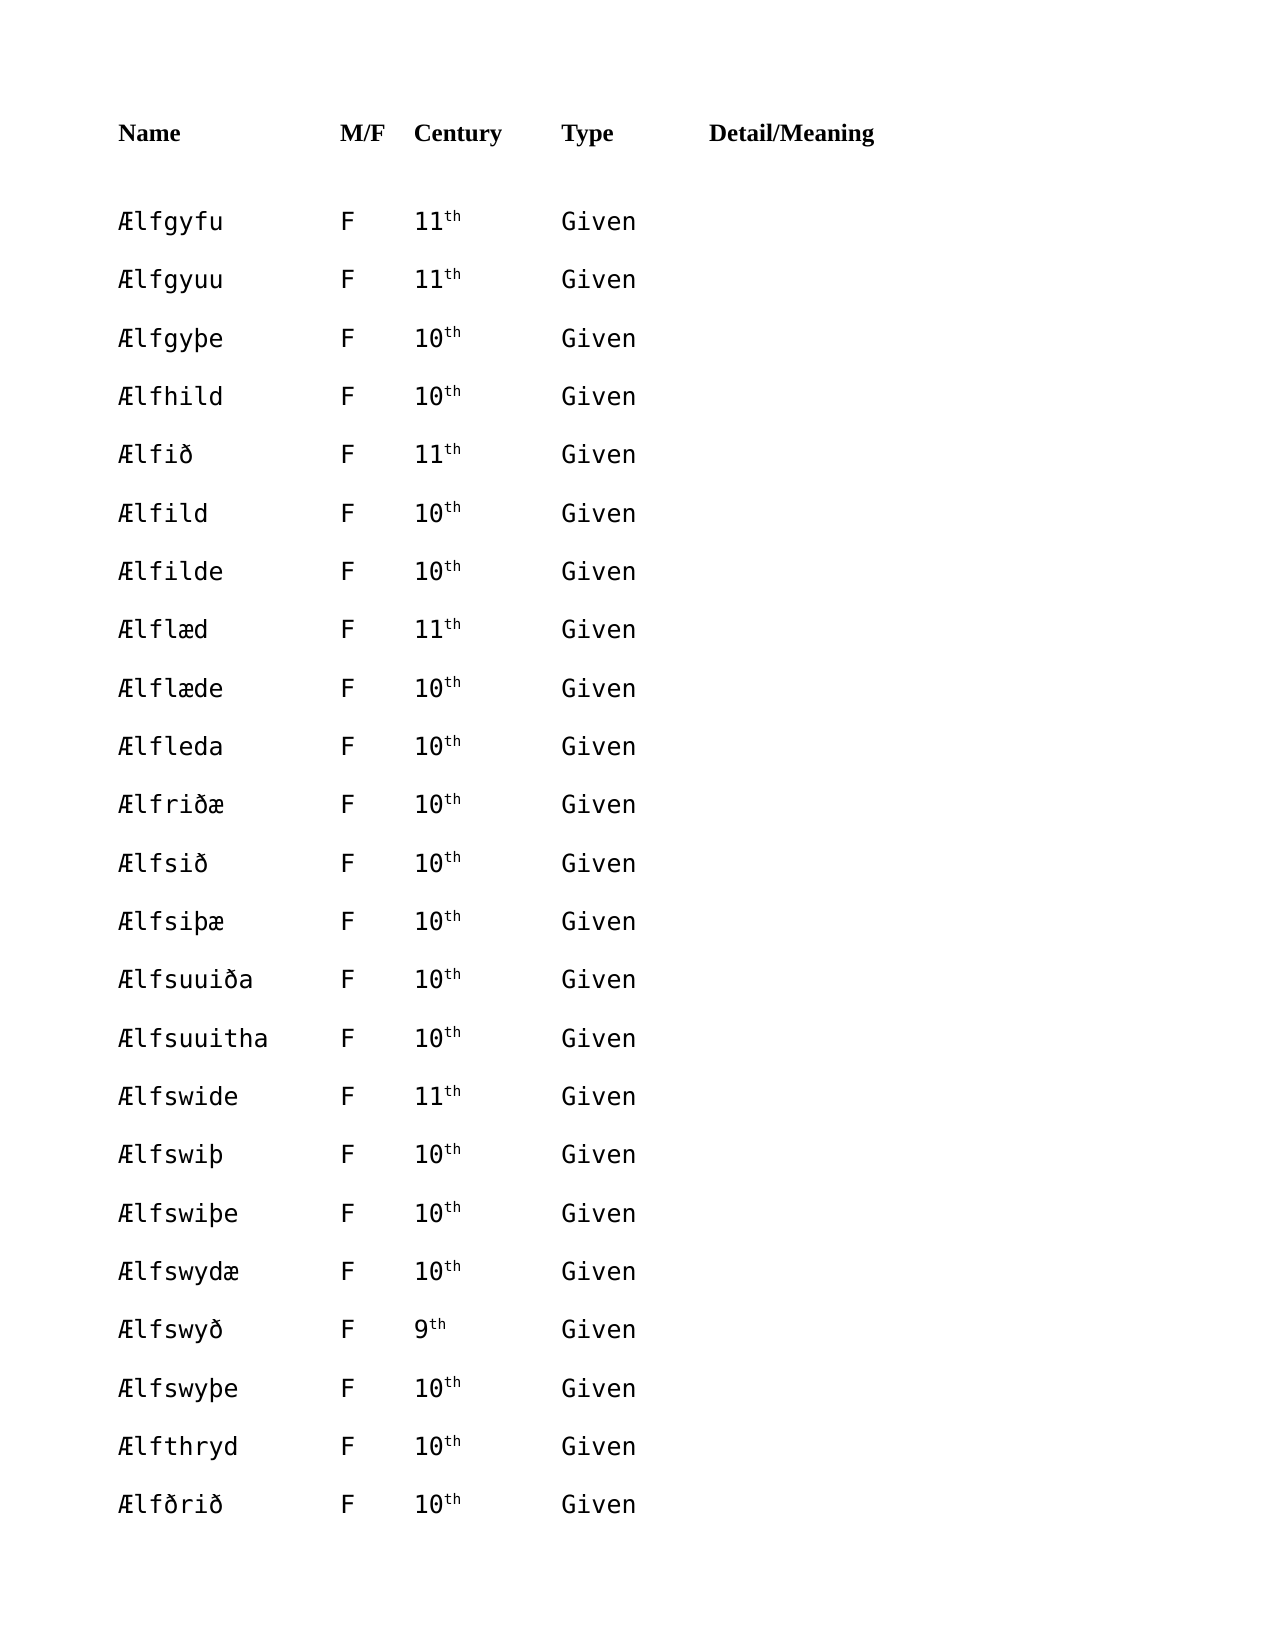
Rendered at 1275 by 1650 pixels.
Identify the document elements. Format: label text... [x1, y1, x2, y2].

text Ælfhild F 10th Given [118, 382, 1157, 411]
text Ælfgyfu F 11th Given [118, 207, 1157, 236]
text Ælfsuuiða F 10th Given [118, 966, 1157, 995]
text Ælfthryd F 10th Given [118, 1432, 1157, 1461]
text Ælfsuuitha F 10th Given [118, 1024, 1157, 1053]
text Ælfswyð F 9th Given [118, 1316, 1157, 1345]
text Ælfswyþe F 10th Given [118, 1374, 1157, 1403]
text Ælfswydæ F 10th Given [118, 1257, 1157, 1286]
text Ælfgyþe F 10th Given [118, 324, 1157, 353]
text Ælfgyuu F 11th Given [118, 266, 1157, 295]
text Ælflæde F 10th Given [118, 674, 1157, 703]
text Ælfild F 10th Given [118, 499, 1157, 528]
text Ælfsiþæ F 10th Given [118, 907, 1157, 936]
text Ælfilde F 10th Given [118, 557, 1157, 586]
text Ælfswiþe F 10th Given [118, 1199, 1157, 1228]
text Ælfriðæ F 10th Given [118, 791, 1157, 820]
text Ælfsið F 10th Given [118, 849, 1157, 878]
text Ælfið F 11th Given [118, 441, 1157, 470]
text Ælfswiþ F 10th Given [118, 1141, 1157, 1170]
text Ælfðrið F 10th Given [118, 1491, 1157, 1520]
text Ælfleda F 10th Given [118, 732, 1157, 761]
text Ælfswide F 11th Given [118, 1082, 1157, 1111]
text Ælflæd F 11th Given [118, 616, 1157, 645]
